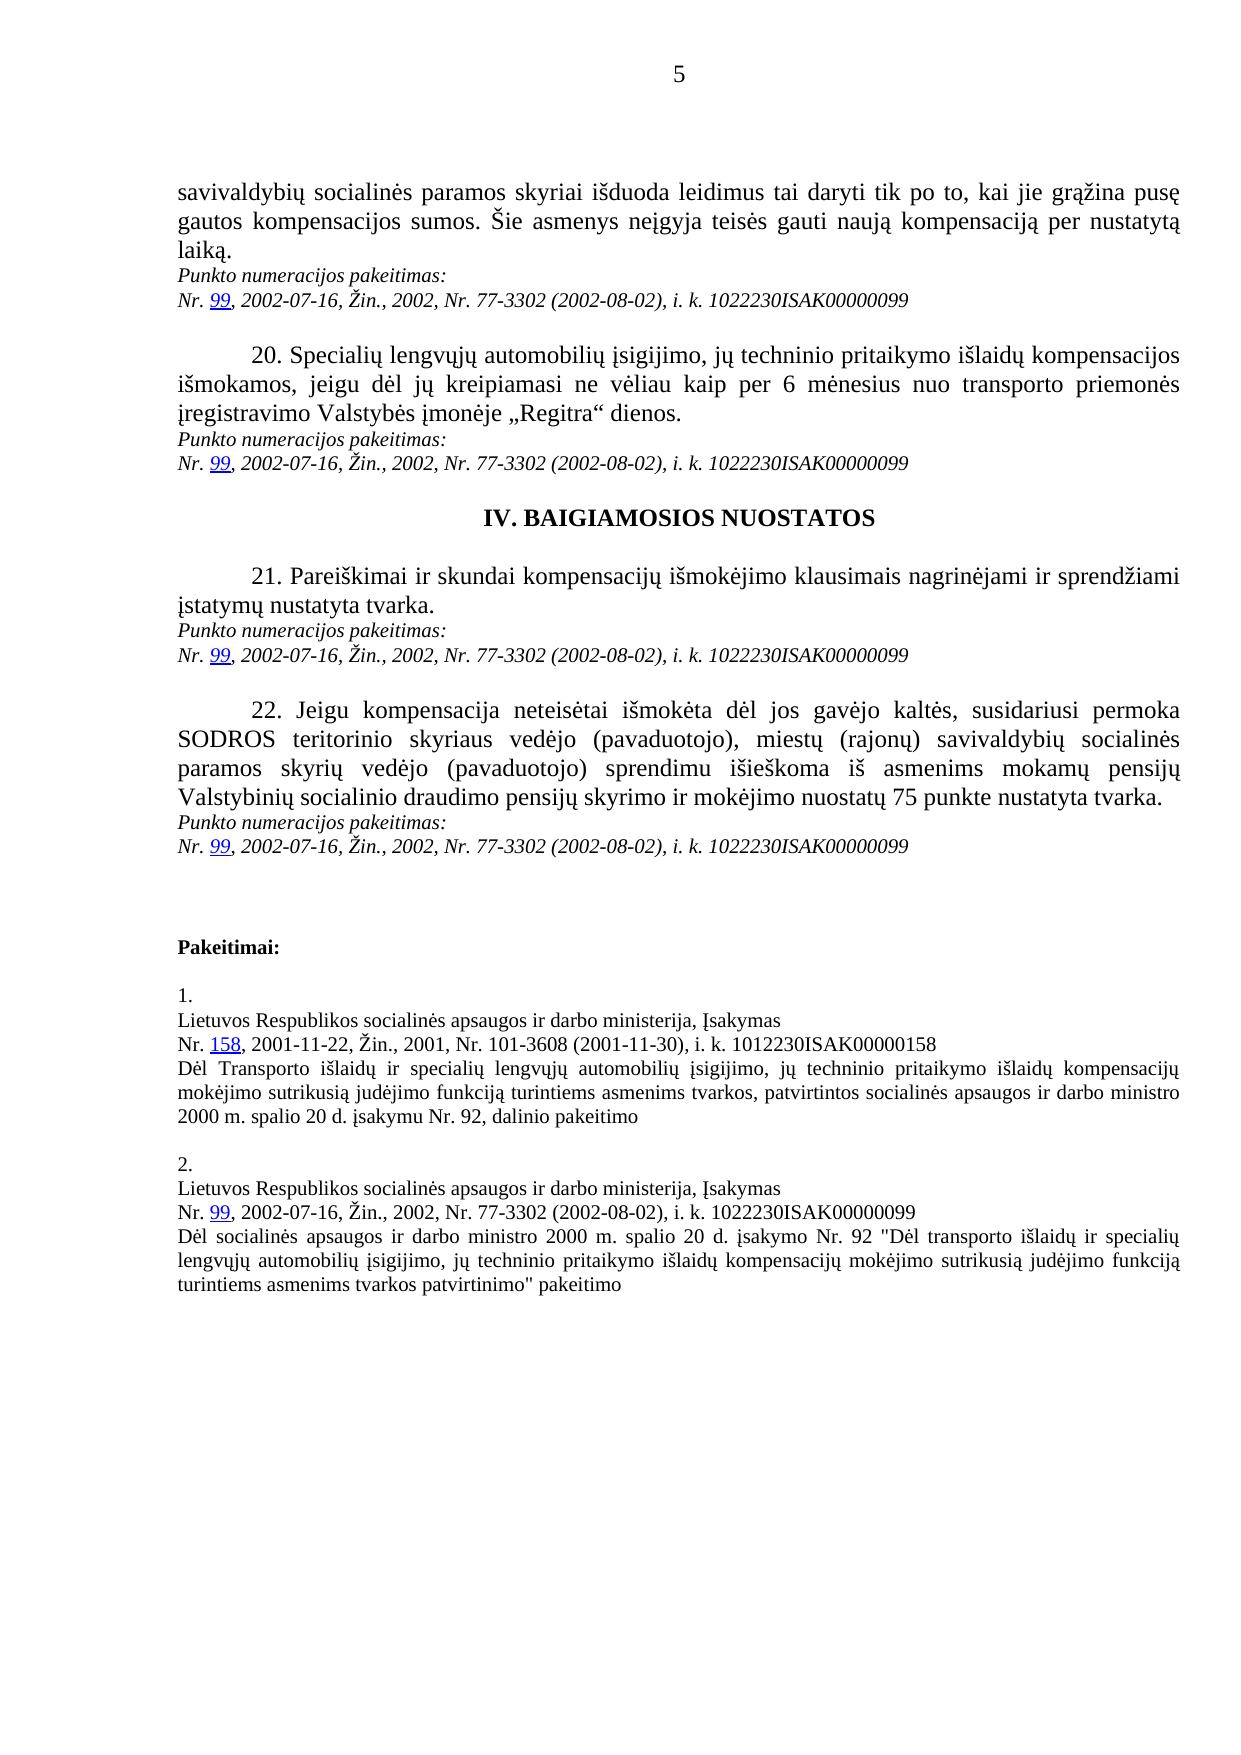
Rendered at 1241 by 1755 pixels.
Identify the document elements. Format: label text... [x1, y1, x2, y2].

text Punkto numeracijos pakeitimas: [177, 263, 1181, 287]
text savivaldybių socialinės paramos skyriai išduoda leidimus tai daryti tik po to, kai jie grąžina pusę gautos kompensacijos sumos. Šie asmenys neįgyja teisės gauti naują kompensaciją per nustatytą laiką. [177, 177, 1181, 263]
text Nr. 99, 2002-07-16, Žin., 2002, Nr. 77-3302 (2002-08-02), i. k. 1022230ISAK00000099 [177, 451, 1181, 475]
text 2. [177, 1152, 1181, 1176]
text Punkto numeracijos pakeitimas: [177, 618, 1181, 642]
text Dėl socialinės apsaugos ir darbo ministro 2000 m. spalio 20 d. įsakymo Nr. 92 "Dėl transporto išlaidų ir specialių lengvųjų automobilių įsigijimo, jų techninio pritaikymo išlaidų kompensacijų mokėjimo sutrikusią judėjimo funkciją turintiems asmenims tvarkos patvirtinimo" pakeitimo [177, 1224, 1181, 1296]
text Nr. 158, 2001-11-22, Žin., 2001, Nr. 101-3608 (2001-11-30), i. k. 1012230ISAK00000158 [177, 1032, 1181, 1056]
text 22. Jeigu kompensacija neteisėtai išmokėta dėl jos gavėjo kaltės, susidariusi permoka SODROS teritorinio skyriaus vedėjo (pavaduotojo), miestų (rajonų) savivaldybių socialinės paramos skyrių vedėjo (pavaduotojo) sprendimu išieškoma iš asmenims mokamų pensijų Valstybinių socialinio draudimo pensijų skyrimo ir mokėjimo nuostatų 75 punkte nustatyta tvarka. [177, 695, 1181, 810]
text Lietuvos Respublikos socialinės apsaugos ir darbo ministerija, Įsakymas [177, 1007, 1181, 1032]
text Nr. 99, 2002-07-16, Žin., 2002, Nr. 77-3302 (2002-08-02), i. k. 1022230ISAK00000099 [177, 834, 1181, 858]
text Punkto numeracijos pakeitimas: [177, 810, 1181, 834]
text Lietuvos Respublikos socialinės apsaugos ir darbo ministerija, Įsakymas [177, 1176, 1181, 1200]
text Nr. 99, 2002-07-16, Žin., 2002, Nr. 77-3302 (2002-08-02), i. k. 1022230ISAK00000099 [177, 642, 1181, 667]
text 21. Pareiškimai ir skundai kompensacijų išmokėjimo klausimais nagrinėjami ir sprendžiami įstatymų nustatyta tvarka. [177, 561, 1181, 618]
text Nr. 99, 2002-07-16, Žin., 2002, Nr. 77-3302 (2002-08-02), i. k. 1022230ISAK00000099 [177, 287, 1181, 312]
text IV. BAIGIAMOSIOS NUOSTATOS [177, 503, 1181, 532]
text Dėl Transporto išlaidų ir specialių lengvųjų automobilių įsigijimo, jų techninio pritaikymo išlaidų kompensacijų mokėjimo sutrikusią judėjimo funkciją turintiems asmenims tvarkos, patvirtintos socialinės apsaugos ir darbo ministro 2000 m. spalio 20 d. įsakymu Nr. 92, dalinio pakeitimo [177, 1056, 1181, 1128]
text 1. [177, 983, 1181, 1007]
text 20. Specialių lengvųjų automobilių įsigijimo, jų techninio pritaikymo išlaidų kompensacijos išmokamos, jeigu dėl jų kreipiamasi ne vėliau kaip per 6 mėnesius nuo transporto priemonės įregistravimo Valstybės įmonėje „Regitra“ dienos. [177, 340, 1181, 427]
text Pakeitimai: [177, 935, 1181, 959]
text Punkto numeracijos pakeitimas: [177, 427, 1181, 451]
text Nr. 99, 2002-07-16, Žin., 2002, Nr. 77-3302 (2002-08-02), i. k. 1022230ISAK00000099 [177, 1200, 1181, 1224]
